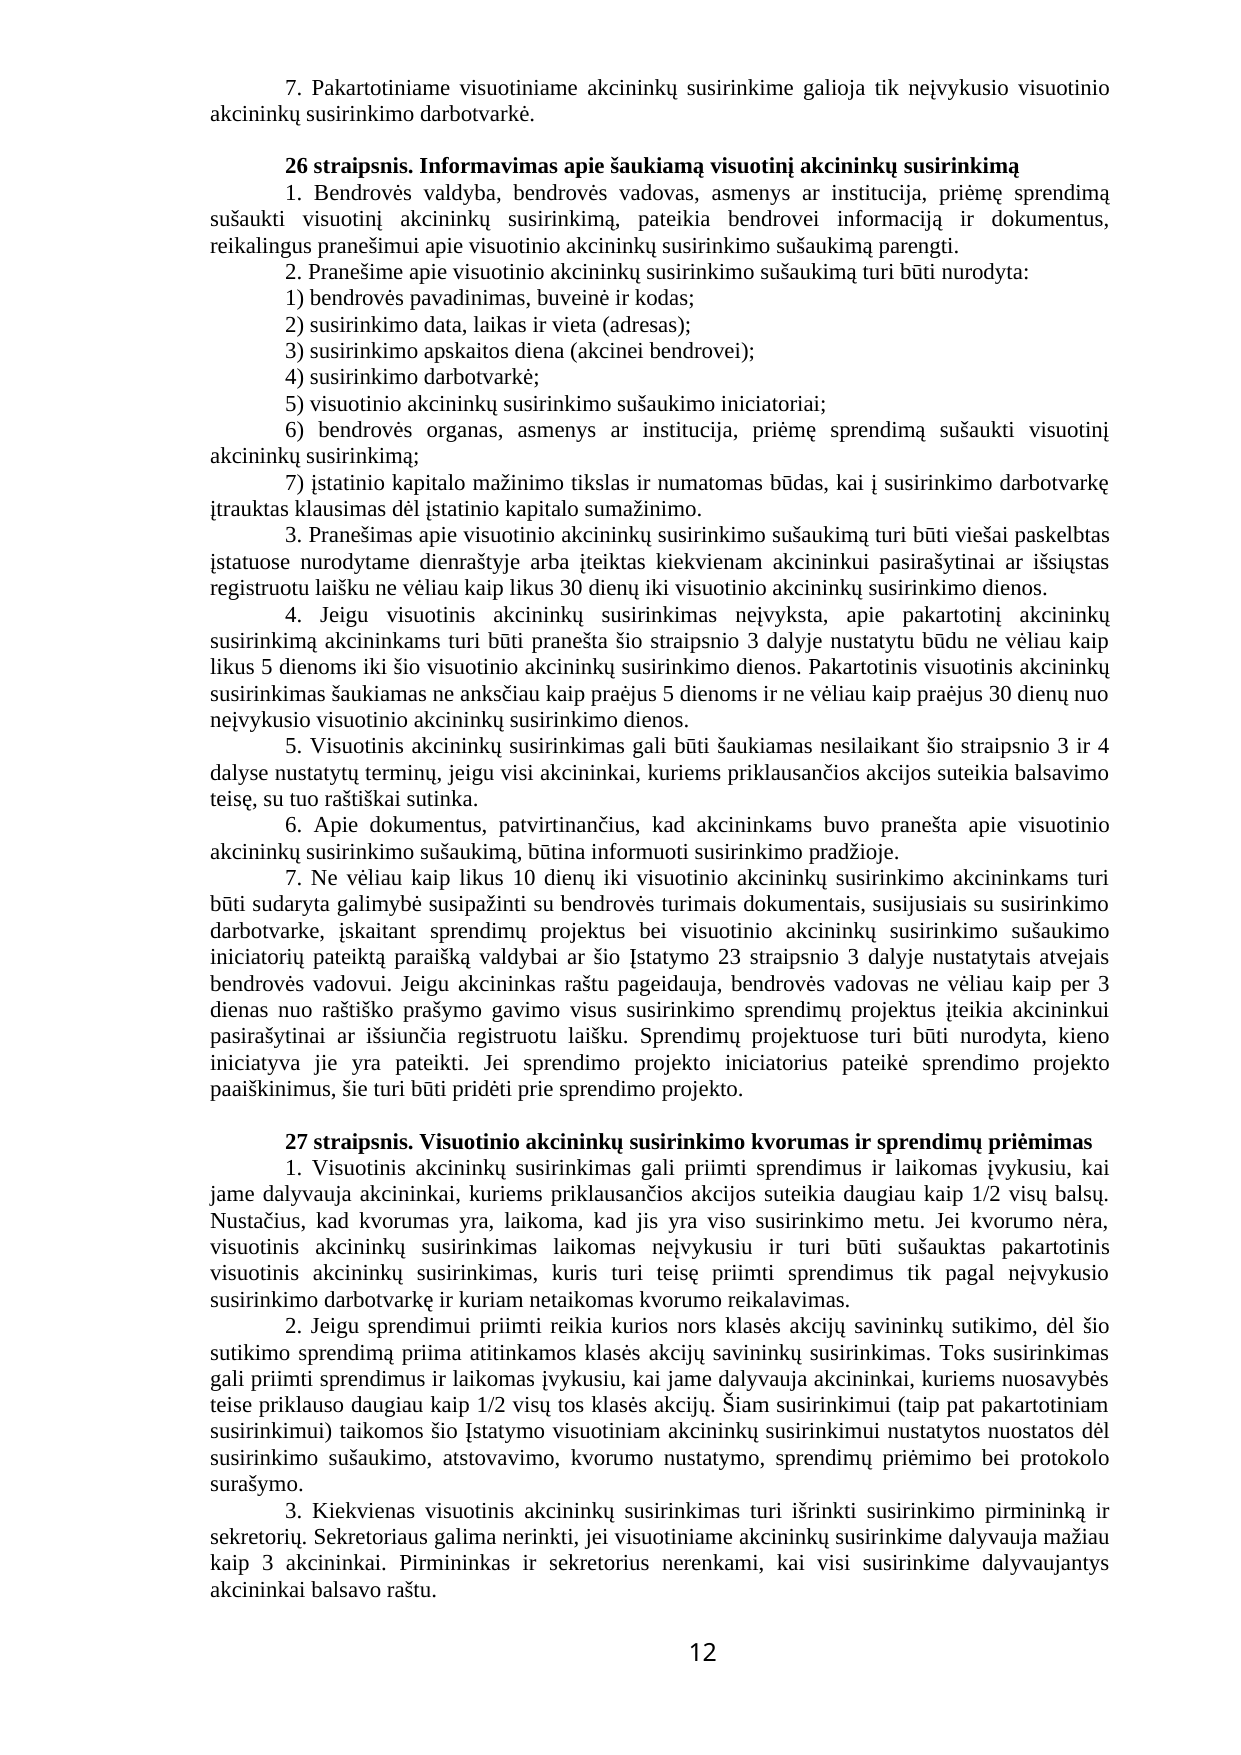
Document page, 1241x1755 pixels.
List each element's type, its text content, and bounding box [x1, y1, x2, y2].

text 1. Visuotinis akcininkų susirinkimas gali priimti sprendimus ir laikomas įvykusiu, kai jame dalyvauja akcininkai, kuriems priklausančios akcijos suteikia daugiau kaip 1/2 visų balsų. Nustačius, kad kvorumas yra, laikoma, kad jis yra viso susirinkimo metu. Jei kvorumo nėra, visuotinis akcininkų susirinkimas laikomas neįvykusiu ir turi būti sušauktas pakartotinis visuotinis akcininkų susirinkimas, kuris turi teisę priimti sprendimus tik pagal neįvykusio susirinkimo darbotvarkę ir kuriam netaikomas kvorumo reikalavimas. [210, 1154, 1111, 1312]
text 1) bendrovės pavadinimas, buveinė ir kodas; [210, 284, 1111, 311]
text 7. Pakartotiniame visuotiniame akcininkų susirinkime galioja tik neįvykusio visuotinio akcininkų susirinkimo darbotvarkė. [210, 73, 1111, 126]
text 6) bendrovės organas, asmenys ar institucija, priėmę sprendimą sušaukti visuotinį akcininkų susirinkimą; [210, 416, 1111, 469]
text 2. Jeigu sprendimui priimti reikia kurios nors klasės akcijų savininkų sutikimo, dėl šio sutikimo sprendimą priima atitinkamos klasės akcijų savininkų susirinkimas. Toks susirinkimas gali priimti sprendimus ir laikomas įvykusiu, kai jame dalyvauja akcininkai, kuriems nuosavybės teise priklauso daugiau kaip 1/2 visų tos klasės akcijų. Šiam susirinkimui (taip pat pakartotiniam susirinkimui) taikomos šio Įstatymo visuotiniam akcininkų susirinkimui nustatytos nuostatos dėl susirinkimo sušaukimo, atstovavimo, kvorumo nustatymo, sprendimų priėmimo bei protokolo surašymo. [210, 1312, 1111, 1497]
text 7) įstatinio kapitalo mažinimo tikslas ir numatomas būdas, kai į susirinkimo darbotvarkę įtrauktas klausimas dėl įstatinio kapitalo sumažinimo. [210, 469, 1111, 522]
text 27 straipsnis. Visuotinio akcininkų susirinkimo kvorumas ir sprendimų priėmimas [285, 1128, 1111, 1154]
text 2) susirinkimo data, laikas ir vieta (adresas); [210, 311, 1111, 337]
text 1. Bendrovės valdyba, bendrovės vadovas, asmenys ar institucija, priėmę sprendimą sušaukti visuotinį akcininkų susirinkimą, pateikia bendrovei informaciją ir dokumentus, reikalingus pranešimui apie visuotinio akcininkų susirinkimo sušaukimą parengti. [210, 179, 1111, 258]
text 4. Jeigu visuotinis akcininkų susirinkimas neįvyksta, apie pakartotinį akcininkų susirinkimą akcininkams turi būti pranešta šio straipsnio 3 dalyje nustatytu būdu ne vėliau kaip likus 5 dienoms iki šio visuotinio akcininkų susirinkimo dienos. Pakartotinis visuotinis akcininkų susirinkimas šaukiamas ne anksčiau kaip praėjus 5 dienoms ir ne vėliau kaip praėjus 30 dienų nuo neįvykusio visuotinio akcininkų susirinkimo dienos. [210, 601, 1111, 732]
text 5) visuotinio akcininkų susirinkimo sušaukimo iniciatoriai; [210, 390, 1111, 416]
text 6. Apie dokumentus, patvirtinančius, kad akcininkams buvo pranešta apie visuotinio akcininkų susirinkimo sušaukimą, būtina informuoti susirinkimo pradžioje. [210, 811, 1111, 864]
text 2. Pranešime apie visuotinio akcininkų susirinkimo sušaukimą turi būti nurodyta: [210, 258, 1111, 284]
text 5. Visuotinis akcininkų susirinkimas gali būti šaukiamas nesilaikant šio straipsnio 3 ir 4 dalyse nustatytų terminų, jeigu visi akcininkai, kuriems priklausančios akcijos suteikia balsavimo teisę, su tuo raštiškai sutinka. [210, 732, 1111, 811]
text 3. Kiekvienas visuotinis akcininkų susirinkimas turi išrinkti susirinkimo pirmininką ir sekretorių. Sekretoriaus galima nerinkti, jei visuotiniame akcininkų susirinkime dalyvauja mažiau kaip 3 akcininkai. Pirmininkas ir sekretorius nerenkami, kai visi susirinkime dalyvaujantys akcininkai balsavo raštu. [210, 1497, 1111, 1602]
text 4) susirinkimo darbotvarkė; [210, 363, 1111, 390]
text 26 straipsnis. Informavimas apie šaukiamą visuotinį akcininkų susirinkimą [210, 153, 1111, 179]
text 7. Ne vėliau kaip likus 10 dienų iki visuotinio akcininkų susirinkimo akcininkams turi būti sudaryta galimybė susipažinti su bendrovės turimais dokumentais, susijusiais su susirinkimo darbotvarke, įskaitant sprendimų projektus bei visuotinio akcininkų susirinkimo sušaukimo iniciatorių pateiktą paraišką valdybai ar šio Įstatymo 23 straipsnio 3 dalyje nustatytais atvejais bendrovės vadovui. Jeigu akcininkas raštu pageidauja, bendrovės vadovas ne vėliau kaip per 3 dienas nuo raštiško prašymo gavimo visus susirinkimo sprendimų projektus įteikia akcininkui pasirašytinai ar išsiunčia registruotu laišku. Sprendimų projektuose turi būti nurodyta, kieno iniciatyva jie yra pateikti. Jei sprendimo projekto iniciatorius pateikė sprendimo projekto paaiškinimus, šie turi būti pridėti prie sprendimo projekto. [210, 864, 1111, 1101]
text 3. Pranešimas apie visuotinio akcininkų susirinkimo sušaukimą turi būti viešai paskelbtas įstatuose nurodytame dienraštyje arba įteiktas kiekvienam akcininkui pasirašytinai ar išsiųstas registruotu laišku ne vėliau kaip likus 30 dienų iki visuotinio akcininkų susirinkimo dienos. [210, 522, 1111, 601]
text 3) susirinkimo apskaitos diena (akcinei bendrovei); [210, 337, 1111, 363]
